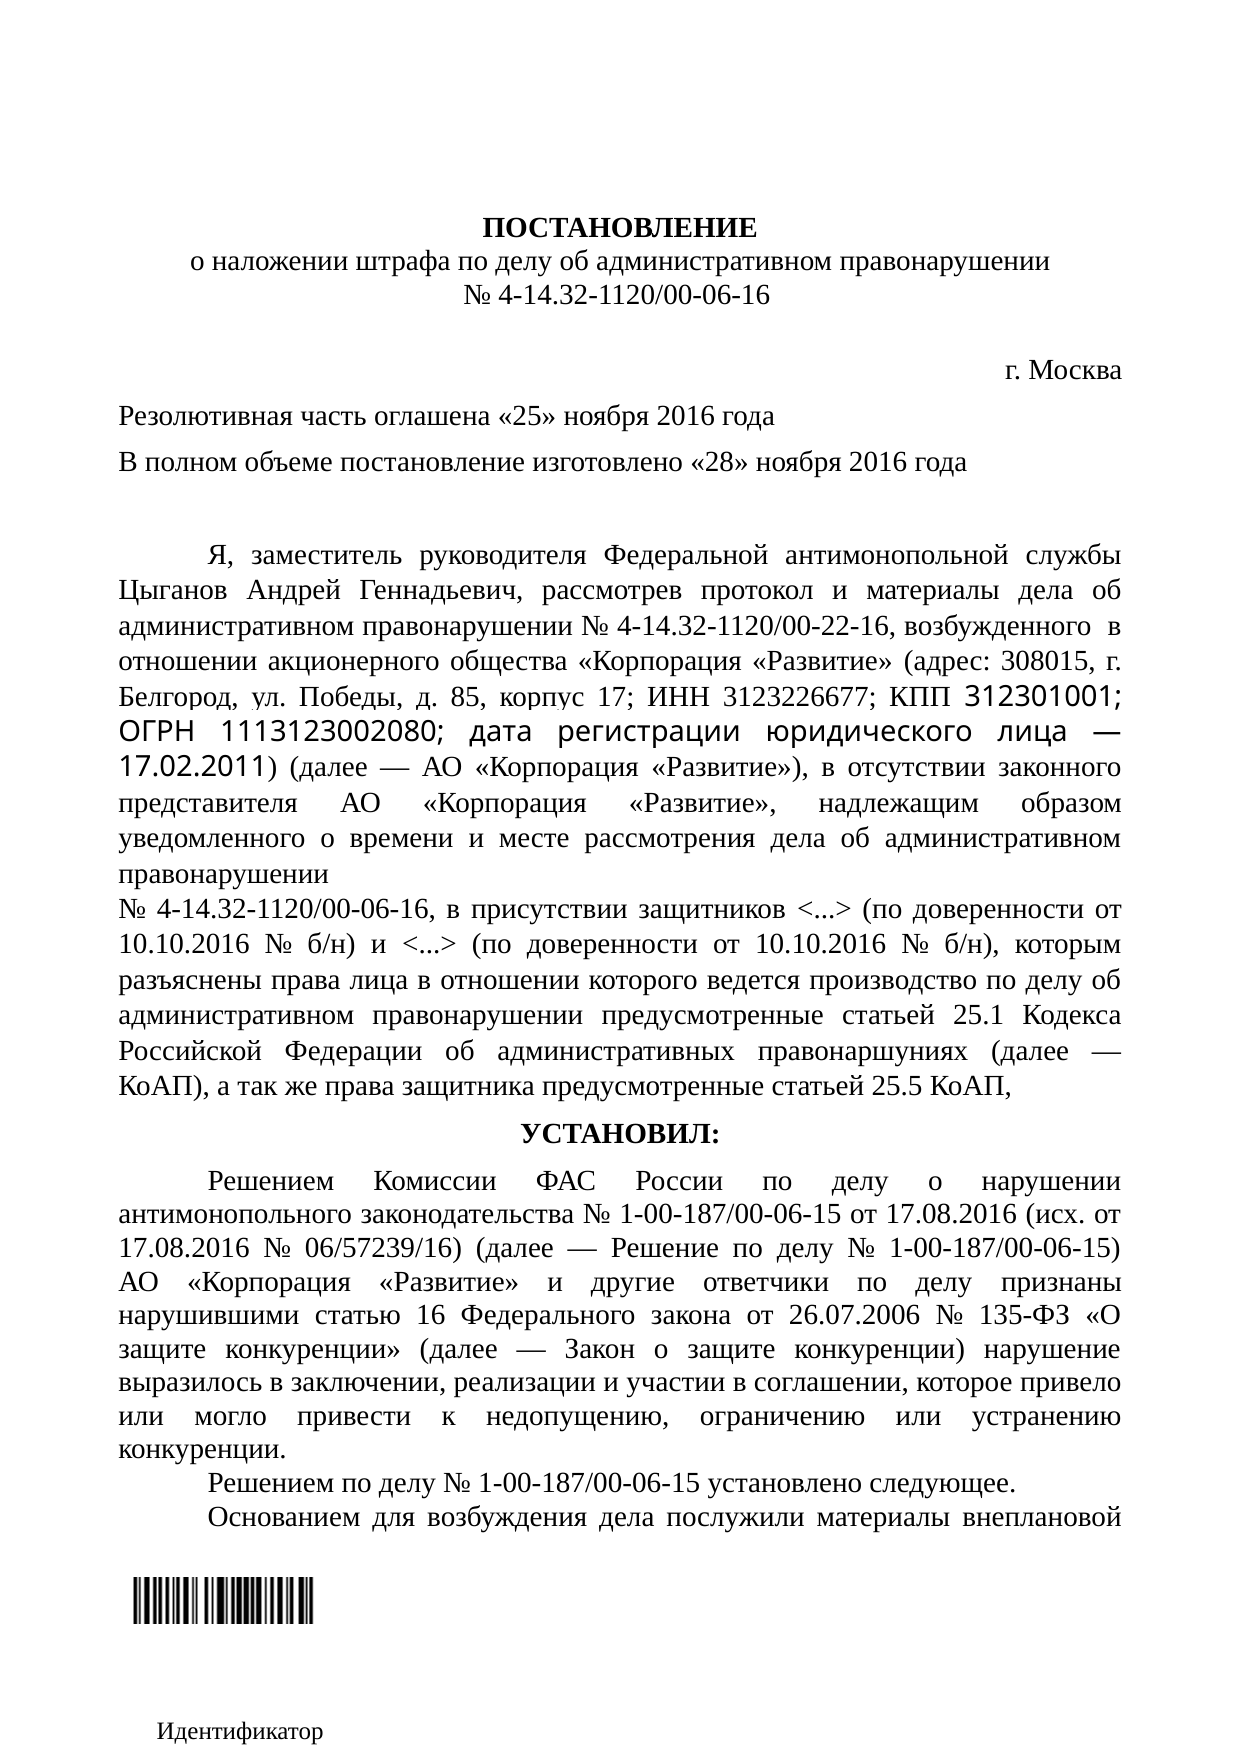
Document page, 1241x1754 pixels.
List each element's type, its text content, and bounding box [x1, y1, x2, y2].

text Я, заместитель руководителя Федеральной антимонопольной службы Цыганов Андрей Геннадьевич, рассмотрев протокол и материалы дела об административном правонарушении № 4-14.32-1120/00-22-16, возбужденного в отношении акционерного общества «Корпорация «Развитие» (адрес: 308015, г. Белгород, ул. Победы, д. 85, корпус 17; ИНН 3123226677; КПП 312301001; ОГРН 1113123002080; дата регистрации юридического лица — 17.02.2011) (далее — АО «Корпорация «Развитие»), в отсутствии законного представителя АО «Корпорация «Развитие», надлежащим образом уведомленного о времени и месте рассмотрения дела об административном правонарушении № 4-14.32-1120/00-06-16, в присутствии защитников <...> (по доверенности от 10.10.2016 № б/н) и <...> (по доверенности от 10.10.2016 № б/н), которым разъяснены права лица в отношении которого ведется производство по делу об административном правонарушении предусмотренные статьей 25.1 Кодекса Российской Федерации об административных правонаршуниях (далее — КоАП), а так же права защитника предусмотренные статьей 25.5 КоАП, [118, 536, 1122, 1103]
text Основанием для возбуждения дела послужили материалы внеплановой [118, 1498, 1122, 1534]
text ПОСТАНОВЛЕНИЕ [118, 210, 1122, 243]
text г. Москва [118, 352, 1122, 385]
text В полном объеме постановление изготовлено «28» ноября 2016 года [118, 444, 1122, 477]
text Решением Комиссии ФАС России по делу о нарушении антимонопольного законодательства № 1-00-187/00-06-15 от 17.08.2016 (исх. от 17.08.2016 № 06/57239/16) (далее — Решение по делу № 1-00-187/00-06-15) АО «Корпорация «Развитие» и другие ответчики по делу признаны нарушившими статью 16 Федерального закона от 26.07.2006 № 135-ФЗ «О защите конкуренции» (далее — Закон о защите конкуренции) нарушение выразилось в заключении, реализации и участии в соглашении, которое привело или могло привести к недопущению, ограничению или устранению конкуренции. [118, 1163, 1122, 1465]
text Решением по делу № 1-00-187/00-06-15 установлено следующее. [118, 1465, 1122, 1498]
text о наложении штрафа по делу об административном правонарушении [118, 243, 1122, 277]
text № 4-14.32-1120/00-06-16 [118, 277, 1122, 311]
picture [118, 1577, 331, 1624]
text УСТАНОВИЛ: [118, 1115, 1122, 1151]
text Резолютивная часть оглашена «25» ноября 2016 года [118, 398, 1122, 431]
